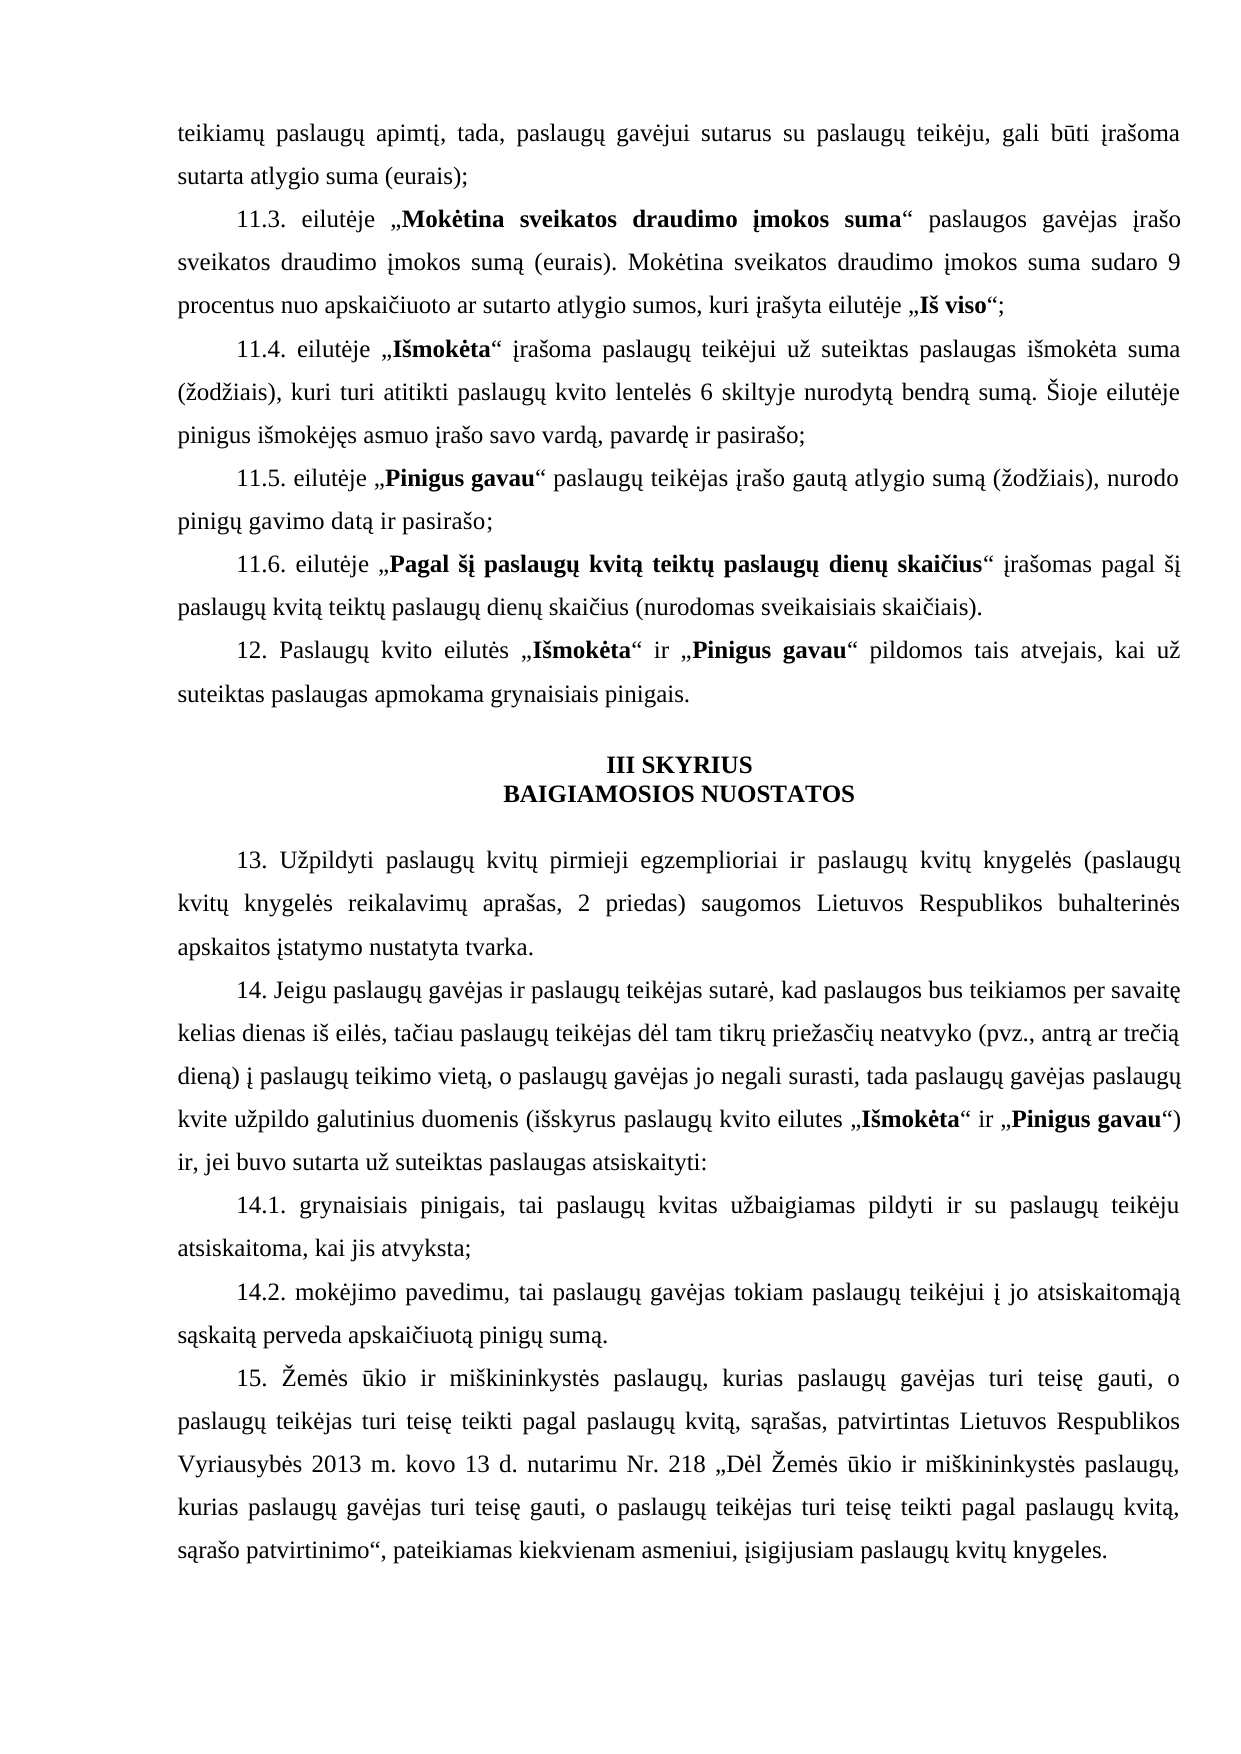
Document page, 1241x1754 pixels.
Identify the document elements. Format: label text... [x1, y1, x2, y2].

text BAIGIAMOSIOS NUOSTATOS [177, 779, 1181, 808]
text 13. Užpildyti paslaugų kvitų pirmieji egzemplioriai ir paslaugų kvitų knygelės (paslaugų kvitų knygelės reikalavimų aprašas, 2 priedas) saugomos Lietuvos Respublikos buhalterinės apskaitos įstatymo nustatyta tvarka. [177, 845, 1181, 960]
text 11.6. eilutėje „Pagal šį paslaugų kvitą teiktų paslaugų dienų skaičius“ įrašomas pagal šį paslaugų kvitą teiktų paslaugų dienų skaičius (nurodomas sveikaisiais skaičiais). [177, 549, 1181, 621]
text 15. Žemės ūkio ir miškininkystės paslaugų, kurias paslaugų gavėjas turi teisę gauti, o paslaugų teikėjas turi teisę teikti pagal paslaugų kvitą, sąrašas, patvirtintas Lietuvos Respublikos Vyriausybės 2013 m. kovo 13 d. nutarimu Nr. 218 „Dėl Žemės ūkio ir miškininkystės paslaugų, kurias paslaugų gavėjas turi teisę gauti, o paslaugų teikėjas turi teisę teikti pagal paslaugų kvitą, sąrašo patvirtinimo“, pateikiamas kiekvienam asmeniui, įsigijusiam paslaugų kvitų knygeles. [177, 1363, 1181, 1564]
text 11.3. eilutėje „Mokėtina sveikatos draudimo įmokos suma“ paslaugos gavėjas įrašo sveikatos draudimo įmokos sumą (eurais). Mokėtina sveikatos draudimo įmokos suma sudaro 9 procentus nuo apskaičiuoto ar sutarto atlygio sumos, kuri įrašyta eilutėje „Iš viso“; [177, 204, 1181, 319]
text 11.5. eilutėje „Pinigus gavau“ paslaugų teikėjas įrašo gautą atlygio sumą (žodžiais), nurodo pinigų gavimo datą ir pasirašo; [177, 463, 1181, 535]
text III SKYRIUS [177, 751, 1181, 779]
text 14.2. mokėjimo pavedimu, tai paslaugų gavėjas tokiam paslaugų teikėjui į jo atsiskaitomąją sąskaitą perveda apskaičiuotą pinigų sumą. [177, 1277, 1181, 1348]
text 14.1. grynaisiais pinigais, tai paslaugų kvitas užbaigiamas pildyti ir su paslaugų teikėju atsiskaitoma, kai jis atvyksta; [177, 1190, 1181, 1262]
text teikiamų paslaugų apimtį, tada, paslaugų gavėjui sutarus su paslaugų teikėju, gali būti įrašoma sutarta atlygio suma (eurais); [177, 118, 1181, 190]
text 14. Jeigu paslaugų gavėjas ir paslaugų teikėjas sutarė, kad paslaugos bus teikiamos per savaitę kelias dienas iš eilės, tačiau paslaugų teikėjas dėl tam tikrų priežasčių neatvyko (pvz., antrą ar trečią dieną) į paslaugų teikimo vietą, o paslaugų gavėjas jo negali surasti, tada paslaugų gavėjas paslaugų kvite užpildo galutinius duomenis (išskyrus paslaugų kvito eilutes „Išmokėta“ ir „Pinigus gavau“) ir, jei buvo sutarta už suteiktas paslaugas atsiskaityti: [177, 975, 1181, 1176]
text 12. Paslaugų kvito eilutės „Išmokėta“ ir „Pinigus gavau“ pildomos tais atvejais, kai už suteiktas paslaugas apmokama grynaisiais pinigais. [177, 636, 1181, 707]
text 11.4. eilutėje „Išmokėta“ įrašoma paslaugų teikėjui už suteiktas paslaugas išmokėta suma (žodžiais), kuri turi atitikti paslaugų kvito lentelės 6 skiltyje nurodytą bendrą sumą. Šioje eilutėje pinigus išmokėjęs asmuo įrašo savo vardą, pavardę ir pasirašo; [177, 334, 1181, 449]
